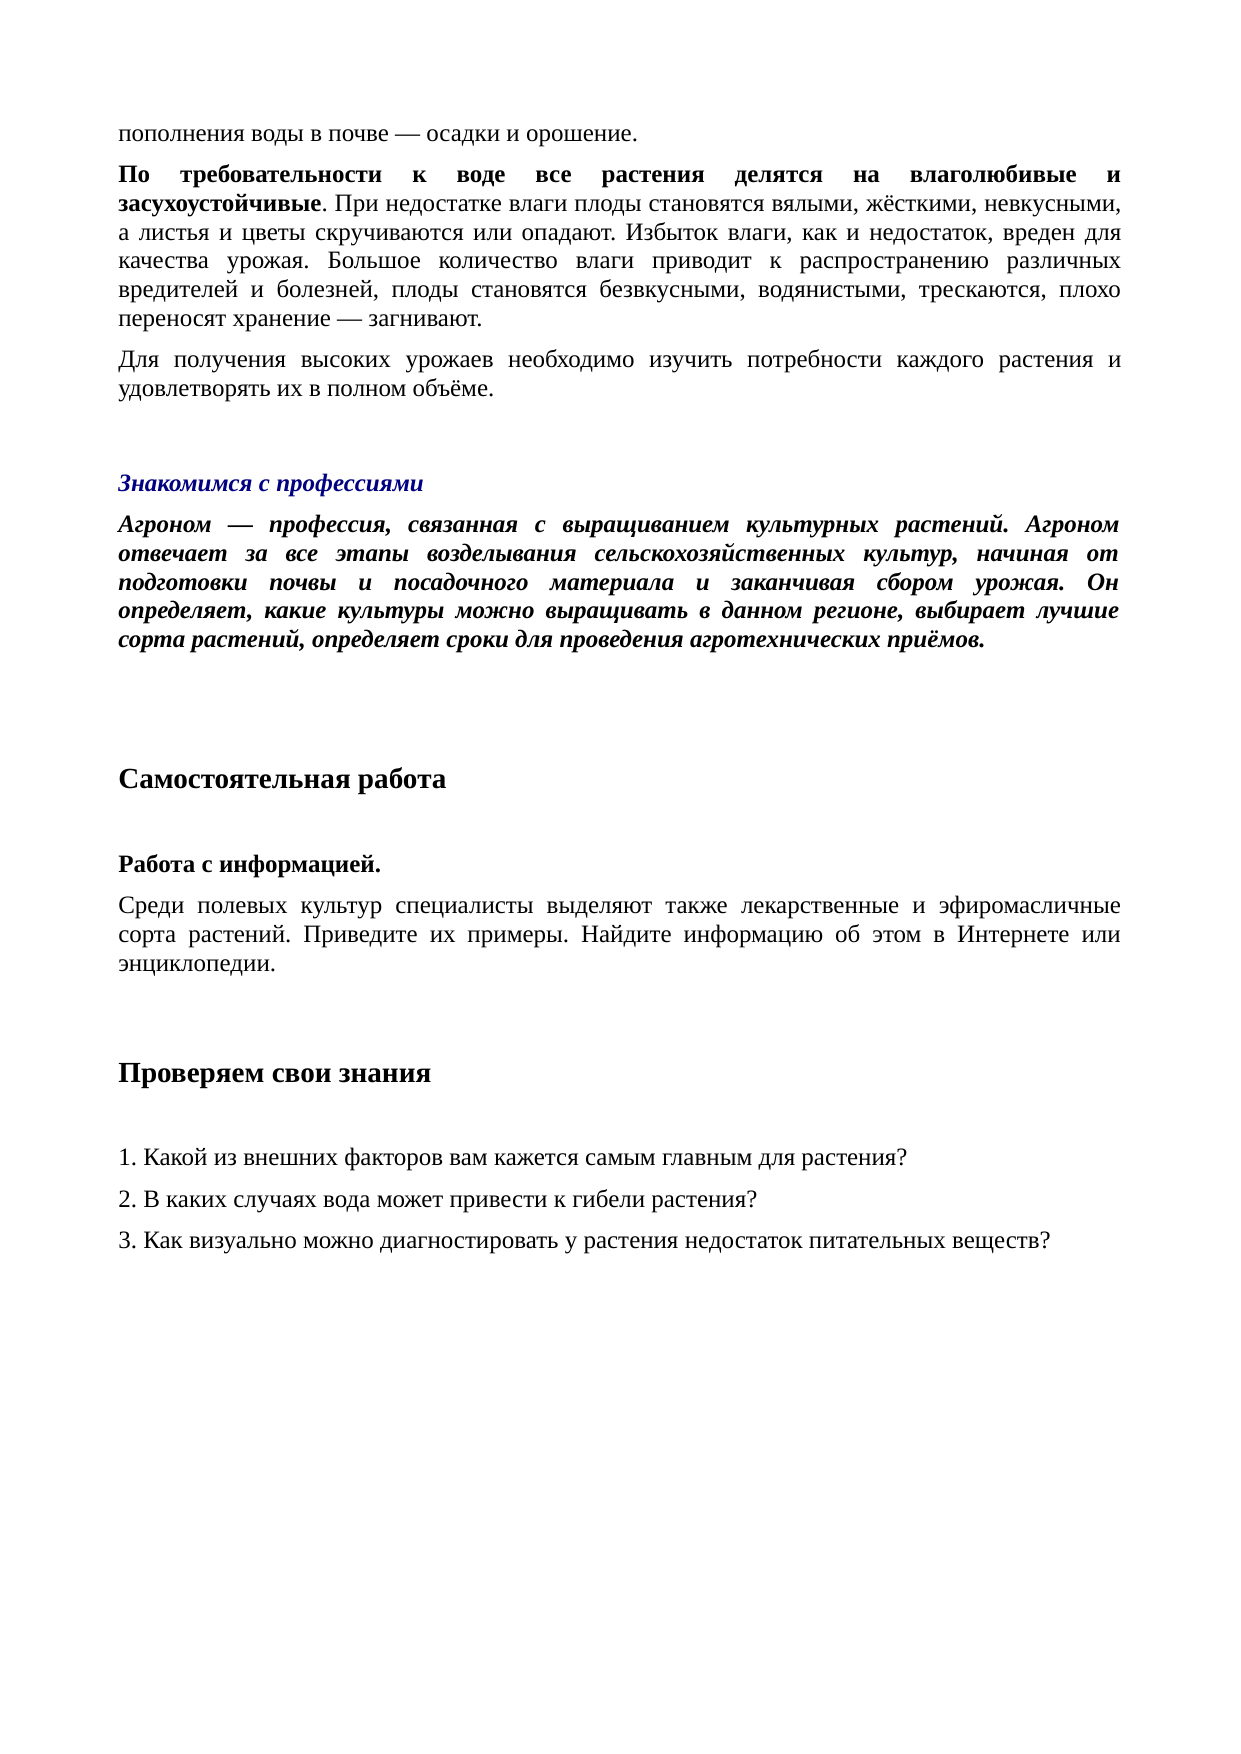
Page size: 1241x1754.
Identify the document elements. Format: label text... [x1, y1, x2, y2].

text пополнения воды в почве — осадки и орошение. [118, 118, 1122, 147]
text Работа с информацией. [118, 849, 1122, 878]
text 1. Какой из внешних факторов вам кажется самым главным для растения? [118, 1142, 1122, 1171]
text Для получения высоких урожаев необходимо изучить потребности каждого растения и удовлетворять их в полном объёме. [118, 344, 1122, 402]
text По требовательности к воде все растения делятся на влаголюбивые и засухоустойчивые. При недостатке влаги плоды становятся вялыми, жёсткими, невкусными, а листья и цветы скручиваются или опадают. Избыток влаги, как и недостаток, вреден для качества урожая. Большое количество влаги приводит к распространению различных вредителей и болезней, плоды становятся безвкусными, водянистыми, трескаются, плохо переносят хранение — загнивают. [118, 159, 1122, 332]
subtitle Знакомимся с профессиями [118, 468, 1122, 497]
subtitle Самостоятельная работа [118, 762, 1122, 795]
text Среди полевых культур специалисты выделяют также лекарственные и эфиромасличные сорта растений. Приведите их примеры. Найдите информацию об этом в Интернете или энциклопедии. [118, 890, 1122, 976]
text 2. В каких случаях вода может привести к гибели растения? [118, 1184, 1122, 1212]
text Агроном — профессия, связанная с выращиванием культурных растений. Агроном отвечает за все этапы возделывания сельскохозяйственных культур, начиная от подготовки почвы и посадочного материала и заканчивая сбором урожая. Он определяет, какие культуры можно выращивать в данном регионе, выбирает лучшие сорта растений, определяет сроки для проведения агротехнических приёмов. [118, 509, 1122, 653]
subtitle Проверяем свои знания [118, 1055, 1122, 1089]
text 3. Как визуально можно диагностировать у растения недостаток питательных веществ? [118, 1225, 1122, 1254]
